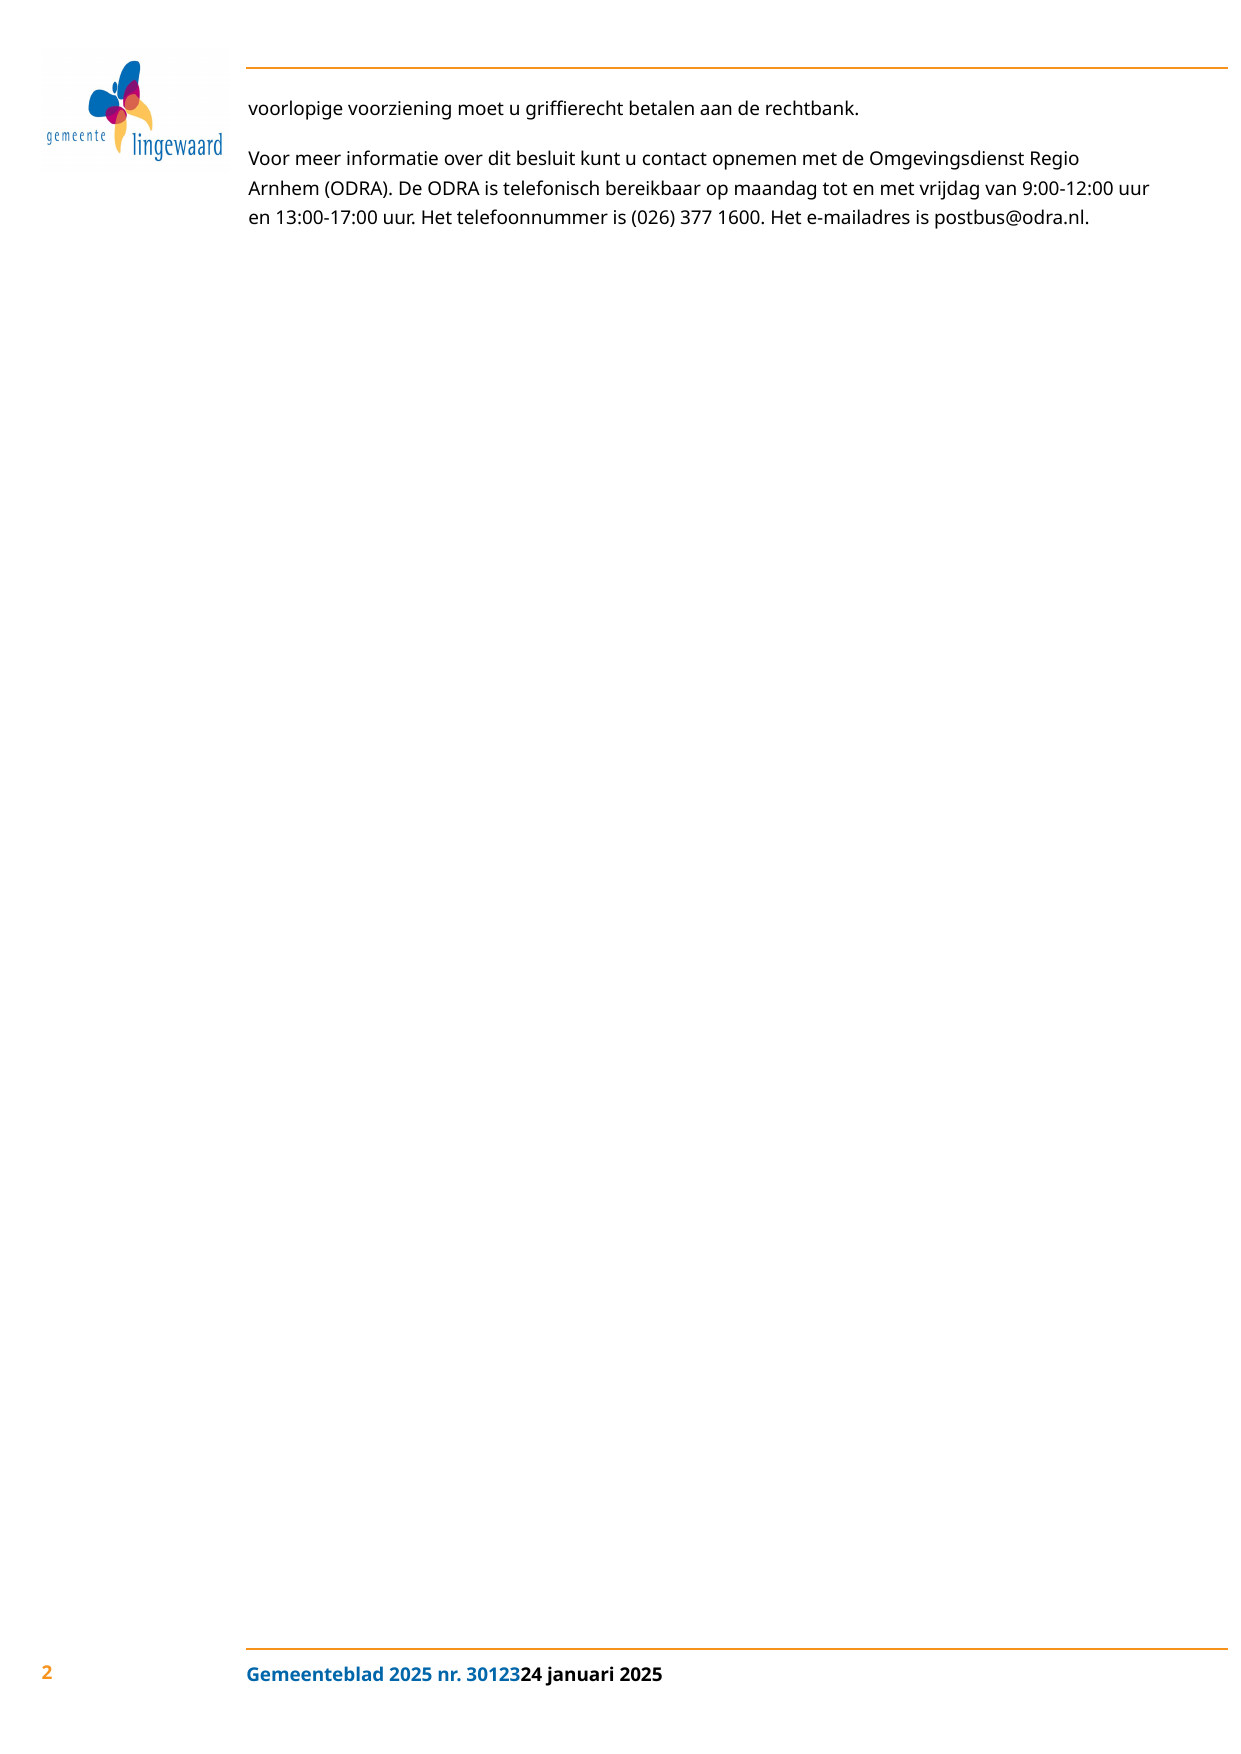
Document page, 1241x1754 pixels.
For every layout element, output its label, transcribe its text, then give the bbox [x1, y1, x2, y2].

picture [41, 47, 231, 172]
text Voor meer informatie over dit besluit kunt u contact opnemen met de Omgevingsdienst Regio Arnhem (ODRA). De ODRA is telefonisch bereikbaar op maandag tot en met vrijdag van 9:00-12:00 uur en 13:00-17:00 uur. Het telefoonnummer is (026) 377 1600. Het e-mailadres is postbus@odra.nl. [248, 145, 1152, 230]
text voorlopige voorziening moet u griffierecht betalen aan de rechtbank. [248, 95, 1152, 121]
